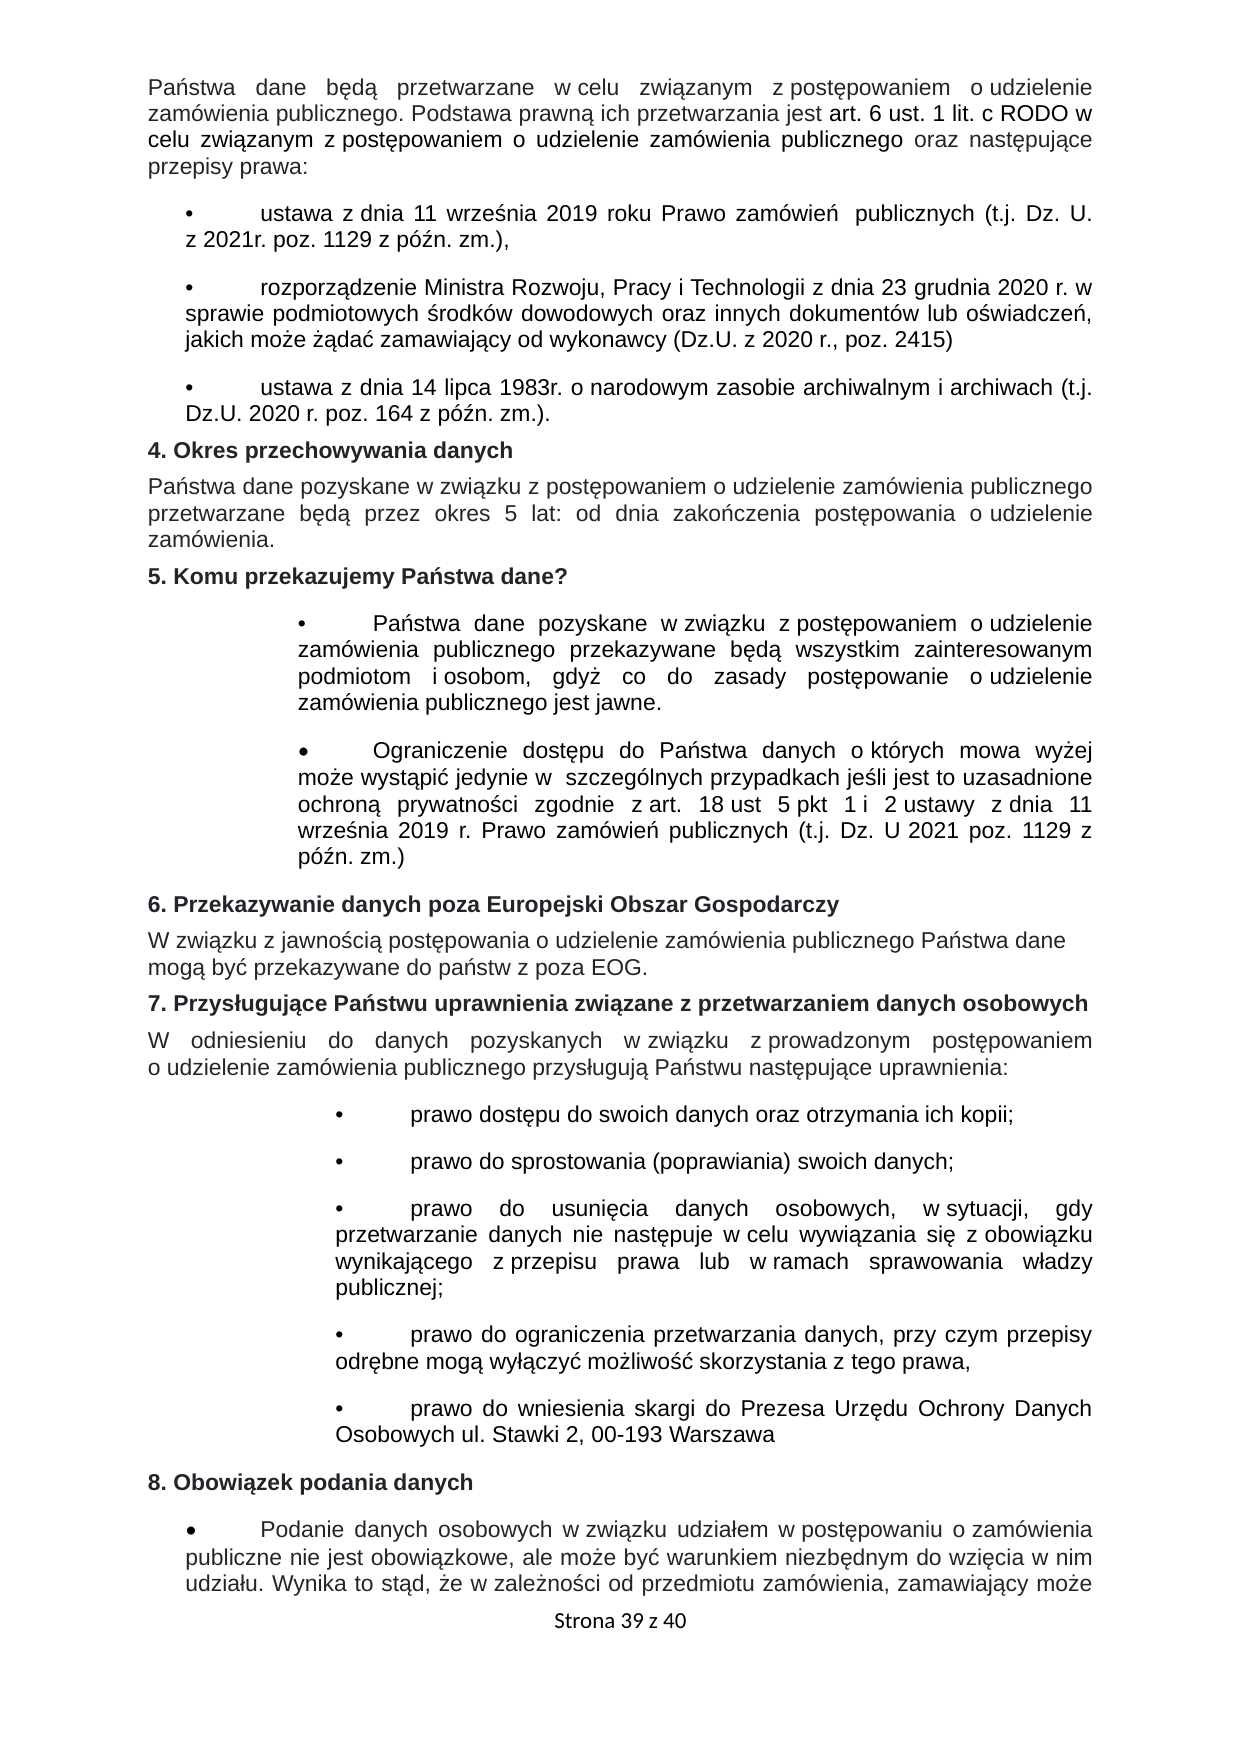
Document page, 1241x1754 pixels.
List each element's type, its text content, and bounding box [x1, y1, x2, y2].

text 7. Przysługujące Państwu uprawnienia związane z przetwarzaniem danych osobowych [148, 990, 1093, 1017]
list prawo do wniesienia skargi do Prezesa Urzędu Ochrony Danych Osobowych ul. Stawki 2, 00-193 Warszawa [335, 1395, 1093, 1448]
list ustawa z dnia 11 września 2019 roku Prawo zamówień publicznych (t.j. Dz. U. z 2021r. poz. 1129 z późn. zm.), [185, 200, 1093, 253]
text Państwa dane pozyskane w związku z postępowaniem o udzielenie zamówienia publicznego przetwarzane będą przez okres 5 lat: od dnia zakończenia postępowania o udzielenie zamówienia. [148, 473, 1093, 552]
list Ograniczenie dostępu do Państwa danych o których mowa wyżej może wystąpić jedynie w szczególnych przypadkach jeśli jest to uzasadnione ochroną prywatności zgodnie z art. 18 ust 5 pkt 1 i 2 ustawy z dnia 11 września 2019 r. Prawo zamówień publicznych (t.j. Dz. U 2021 poz. 1129 z późn. zm.) [298, 736, 1093, 870]
list ustawa z dnia 14 lipca 1983r. o narodowym zasobie archiwalnym i archiwach (t.j. Dz.U. 2020 r. poz. 164 z późn. zm.). [185, 373, 1093, 426]
list prawo dostępu do swoich danych oraz otrzymania ich kopii; [335, 1101, 1093, 1127]
list Podanie danych osobowych w związku udziałem w postępowaniu o zamówienia publiczne nie jest obowiązkowe, ale może być warunkiem niezbędnym do wzięcia w nim udziału. Wynika to stąd, że w zależności od przedmiotu zamówienia, zamawiający może [185, 1516, 1093, 1596]
text 6. Przekazywanie danych poza Europejski Obszar Gospodarczy [148, 891, 1093, 917]
text Państwa dane będą przetwarzane w celu związanym z postępowaniem o udzielenie zamówienia publicznego. Podstawa prawną ich przetwarzania jest art. 6 ust. 1 lit. c RODO w celu związanym z postępowaniem o udzielenie zamówienia publicznego oraz następujące przepisy prawa: [148, 74, 1093, 179]
text 4. Okres przechowywania danych [148, 437, 1093, 463]
list prawo do usunięcia danych osobowych, w sytuacji, gdy przetwarzanie danych nie następuje w celu wywiązania się z obowiązku wynikającego z przepisu prawa lub w ramach sprawowania władzy publicznej; [335, 1195, 1093, 1301]
list prawo do sprostowania (poprawiania) swoich danych; [335, 1148, 1093, 1174]
text 8. Obowiązek podania danych [148, 1468, 1093, 1495]
list Państwa dane pozyskane w związku z postępowaniem o udzielenie zamówienia publicznego przekazywane będą wszystkim zainteresowanym podmiotom i osobom, gdyż co do zasady postępowanie o udzielenie zamówienia publicznego jest jawne. [298, 610, 1093, 715]
text W odniesieniu do danych pozyskanych w związku z prowadzonym postępowaniem o udzielenie zamówienia publicznego przysługują Państwu następujące uprawnienia: [148, 1027, 1093, 1080]
list prawo do ograniczenia przetwarzania danych, przy czym przepisy odrębne mogą wyłączyć możliwość skorzystania z tego prawa, [335, 1321, 1093, 1374]
list rozporządzenie Ministra Rozwoju, Pracy i Technologii z dnia 23 grudnia 2020 r. w sprawie podmiotowych środków dowodowych oraz innych dokumentów lub oświadczeń, jakich może żądać zamawiający od wykonawcy (Dz.U. z 2020 r., poz. 2415) [185, 273, 1093, 353]
text W związku z jawnością postępowania o udzielenie zamówienia publicznego Państwa dane mogą być przekazywane do państw z poza EOG. [148, 927, 1093, 980]
text 5. Komu przekazujemy Państwa dane? [148, 563, 1093, 589]
